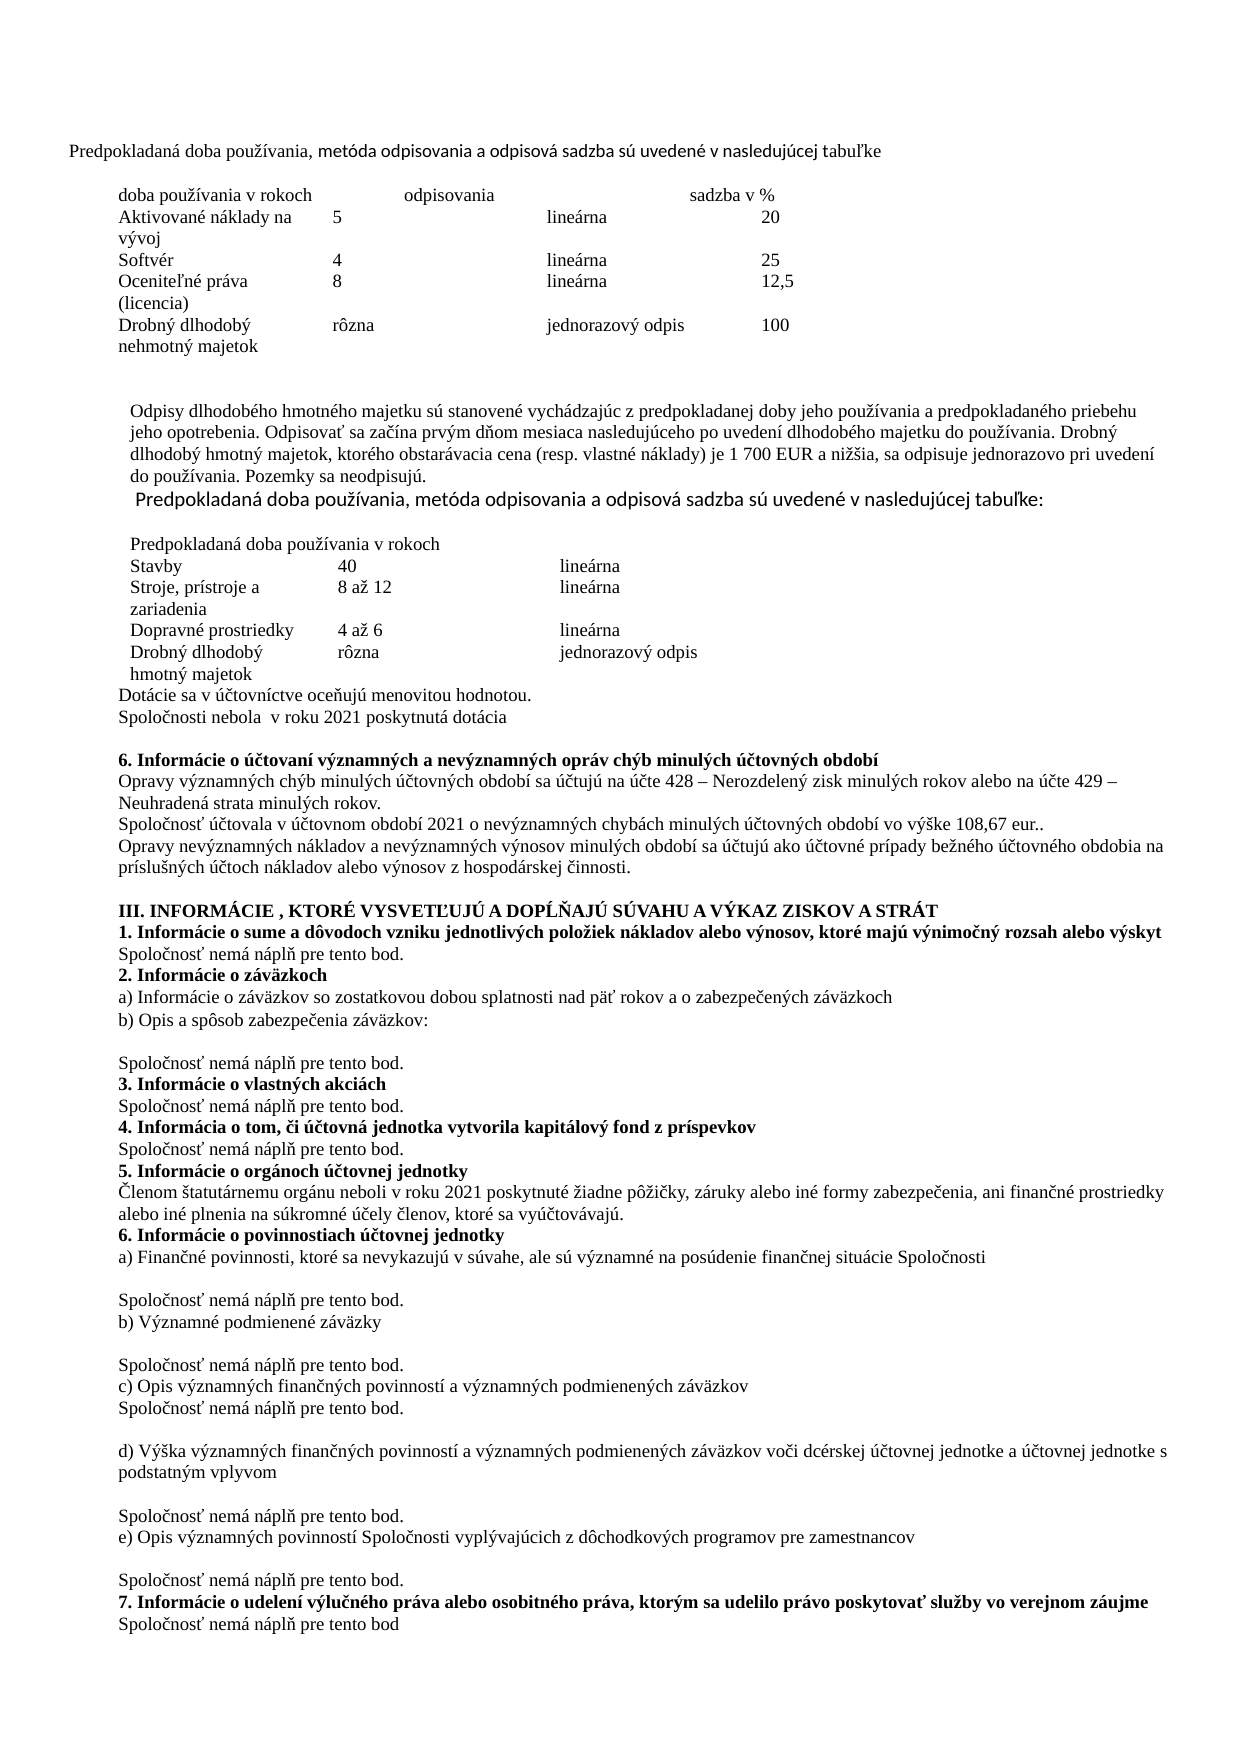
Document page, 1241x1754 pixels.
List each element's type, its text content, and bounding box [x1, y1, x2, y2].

table_cell 8 [321, 270, 535, 313]
list b) Opis a spôsob zabezpečenia záväzkov: [118, 1009, 1182, 1030]
table_header Predpokladaná doba používania, metóda odpisovania a odpisová sadzba sú uvedené v nasledujúcej tabuľke [69, 118, 1176, 163]
list c) Opis významných finančných povinností a významných podmienených záväzkov [118, 1375, 1182, 1397]
text Spoločnosť nemá náplň pre tento bod. [118, 1289, 1182, 1311]
list e) Opis významných povinností Spoločnosti vyplývajúcich z dôchodkových programov pre zamestnancov [118, 1526, 1182, 1548]
text Spoločnosť nemá náplň pre tento bod [118, 1612, 1182, 1634]
table_header Ročná odpisová [1176, 118, 1184, 163]
table_cell jednorazový odpis [548, 641, 1184, 684]
text Dotácie sa v účtovníctve oceňujú menovitou hodnotou. [118, 684, 1182, 706]
table_header Aktivované náklady na vývoj [107, 206, 321, 249]
text Spoločnosť nemá náplň pre tento bod. [118, 1569, 1182, 1591]
table_cell 4 [321, 249, 535, 270]
table_cell 25 [750, 249, 964, 270]
table_cell 4 až 6 [326, 619, 548, 641]
text Členom štatutárnemu orgánu neboli v roku 2021 poskytnuté žiadne pôžičky, záruky alebo iné formy zabezpečenia, ani finančné prostriedky alebo iné plnenia na súkromné účely členov, ktoré sa vyúčtovávajú. [118, 1181, 1182, 1224]
table_cell Oceniteľné práva (licencia) [107, 270, 321, 313]
text 4. Informácia o tom, či účtovná jednotka vytvorila kapitálový fond z príspevkov [118, 1116, 1182, 1138]
table_cell 12,5 [750, 270, 964, 313]
table_cell jednorazový odpis [535, 314, 750, 357]
table_cell 100 [750, 314, 964, 357]
text Spoločnosť nemá náplň pre tento bod. [118, 1354, 1182, 1375]
table_header Odpisy dlhodobého hmotného majetku sú stanovené vychádzajúc z predpokladanej doby jeho používania a predpokladaného priebehu jeho opotrebenia. Odpisovať sa začína prvým dňom mesiaca nasledujúceho po uvedení dlhodobého majetku do používania. Drobný dlhodobý hmotný majetok, ktorého obstarávacia cena (resp. vlastné náklady) je 1 700 EUR a nižšia, sa odpisuje jednorazovo pri uvedení do používania. Pozemky sa neodpisujú. Predpokladaná doba používania, metóda odpisovania a odpisová sadzba sú uvedené v nasledujúcej tabuľke: [119, 400, 1184, 533]
table_cell Softvér [107, 249, 321, 270]
table_cell lineárna [548, 555, 1184, 576]
text 7. Informácie o udelení výlučného práva alebo osobitného práva, ktorým sa udelilo právo poskytovať služby vo verejnom záujme [118, 1591, 1182, 1612]
text Spoločnosť nemá náplň pre tento bod. [118, 1052, 1182, 1073]
text 1. Informácie o sume a dôvodoch vzniku jednotlivých položiek nákladov alebo výnosov, ktoré majú výnimočný rozsah alebo výskyt [118, 921, 1182, 943]
table_cell Dopravné prostriedky [119, 619, 326, 641]
list a) Finančné povinnosti, ktoré sa nevykazujú v súvahe, ale sú významné na posúdenie finančnej situácie Spoločnosti [118, 1246, 1182, 1267]
text 5. Informácie o orgánoch účtovnej jednotky [118, 1159, 1182, 1181]
table_cell Stavby [119, 555, 326, 576]
table_cell Drobný dlhodobý nehmotný majetok [107, 314, 321, 357]
table_header sadzba v % [678, 184, 964, 206]
text 3. Informácie o vlastných akciách [118, 1073, 1182, 1095]
table_cell Drobný dlhodobý hmotný majetok [119, 641, 326, 684]
text Opravy nevýznamných nákladov a nevýznamných výnosov minulých období sa účtujú ako účtovné prípady bežného účtovného obdobia na príslušných účtoch nákladov alebo výnosov z hospodárskej činnosti. [118, 835, 1182, 878]
text Spoločnosť nemá náplň pre tento bod. [118, 1095, 1182, 1116]
list d) Výška významných finančných povinností a významných podmienených záväzkov voči dcérskej účtovnej jednotke a účtovnej jednotke s podstatným vplyvom [118, 1440, 1182, 1483]
text Opravy významných chýb minulých účtovných období sa účtujú na účte 428 – Nerozdelený zisk minulých rokov alebo na účte 429 – Neuhradená strata minulých rokov. [118, 770, 1182, 813]
text III. INFORMÁCIE , KTORÉ VYSVETĽUJÚ A DOPĹŇAJÚ SÚVAHU A VÝKAZ ZISKOV A STRÁT [118, 899, 1182, 921]
text 2. Informácie o záväzkoch [118, 964, 1182, 986]
text Spoločnosti nebola v roku 2021 poskytnutá dotácia [118, 706, 1182, 727]
table_cell rôzna [321, 314, 535, 357]
list a) Informácie o záväzkov so zostatkovou dobou splatnosti nad päť rokov a o zabezpečených záväzkoch [118, 986, 1182, 1007]
table_cell lineárna [535, 249, 750, 270]
table_cell lineárna [535, 270, 750, 313]
table_header doba používania v rokoch [107, 184, 393, 206]
table_header odpisovania [393, 184, 678, 206]
table_header 20 [750, 206, 964, 249]
text 6. Informácie o povinnostiach účtovnej jednotky [118, 1224, 1182, 1246]
table_header lineárna [535, 206, 750, 249]
text Spoločnosť nemá náplň pre tento bod. [118, 1504, 1182, 1526]
table_cell Stroje, prístroje a zariadenia [119, 576, 326, 619]
text Spoločnosť účtovala v účtovnom období 2021 o nevýznamných chybách minulých účtovných období vo výške 108,67 eur.. [118, 813, 1182, 835]
table_cell rôzna [326, 641, 548, 684]
text Spoločnosť nemá náplň pre tento bod. [118, 1138, 1182, 1159]
table_header 5 [321, 206, 535, 249]
table_cell lineárna [548, 576, 1184, 619]
table_cell Predpokladaná doba používania v rokoch [119, 533, 1184, 554]
text Spoločnosť nemá náplň pre tento bod. [118, 1397, 1182, 1418]
table_cell 40 [326, 555, 548, 576]
table_cell lineárna [548, 619, 1184, 641]
list b) Významné podmienené záväzky [118, 1311, 1182, 1332]
text 6. Informácie o účtovaní významných a nevýznamných opráv chýb minulých účtovných období [118, 749, 1182, 770]
table_cell 8 až 12 [326, 576, 548, 619]
text Spoločnosť nemá náplň pre tento bod. [118, 943, 1182, 964]
